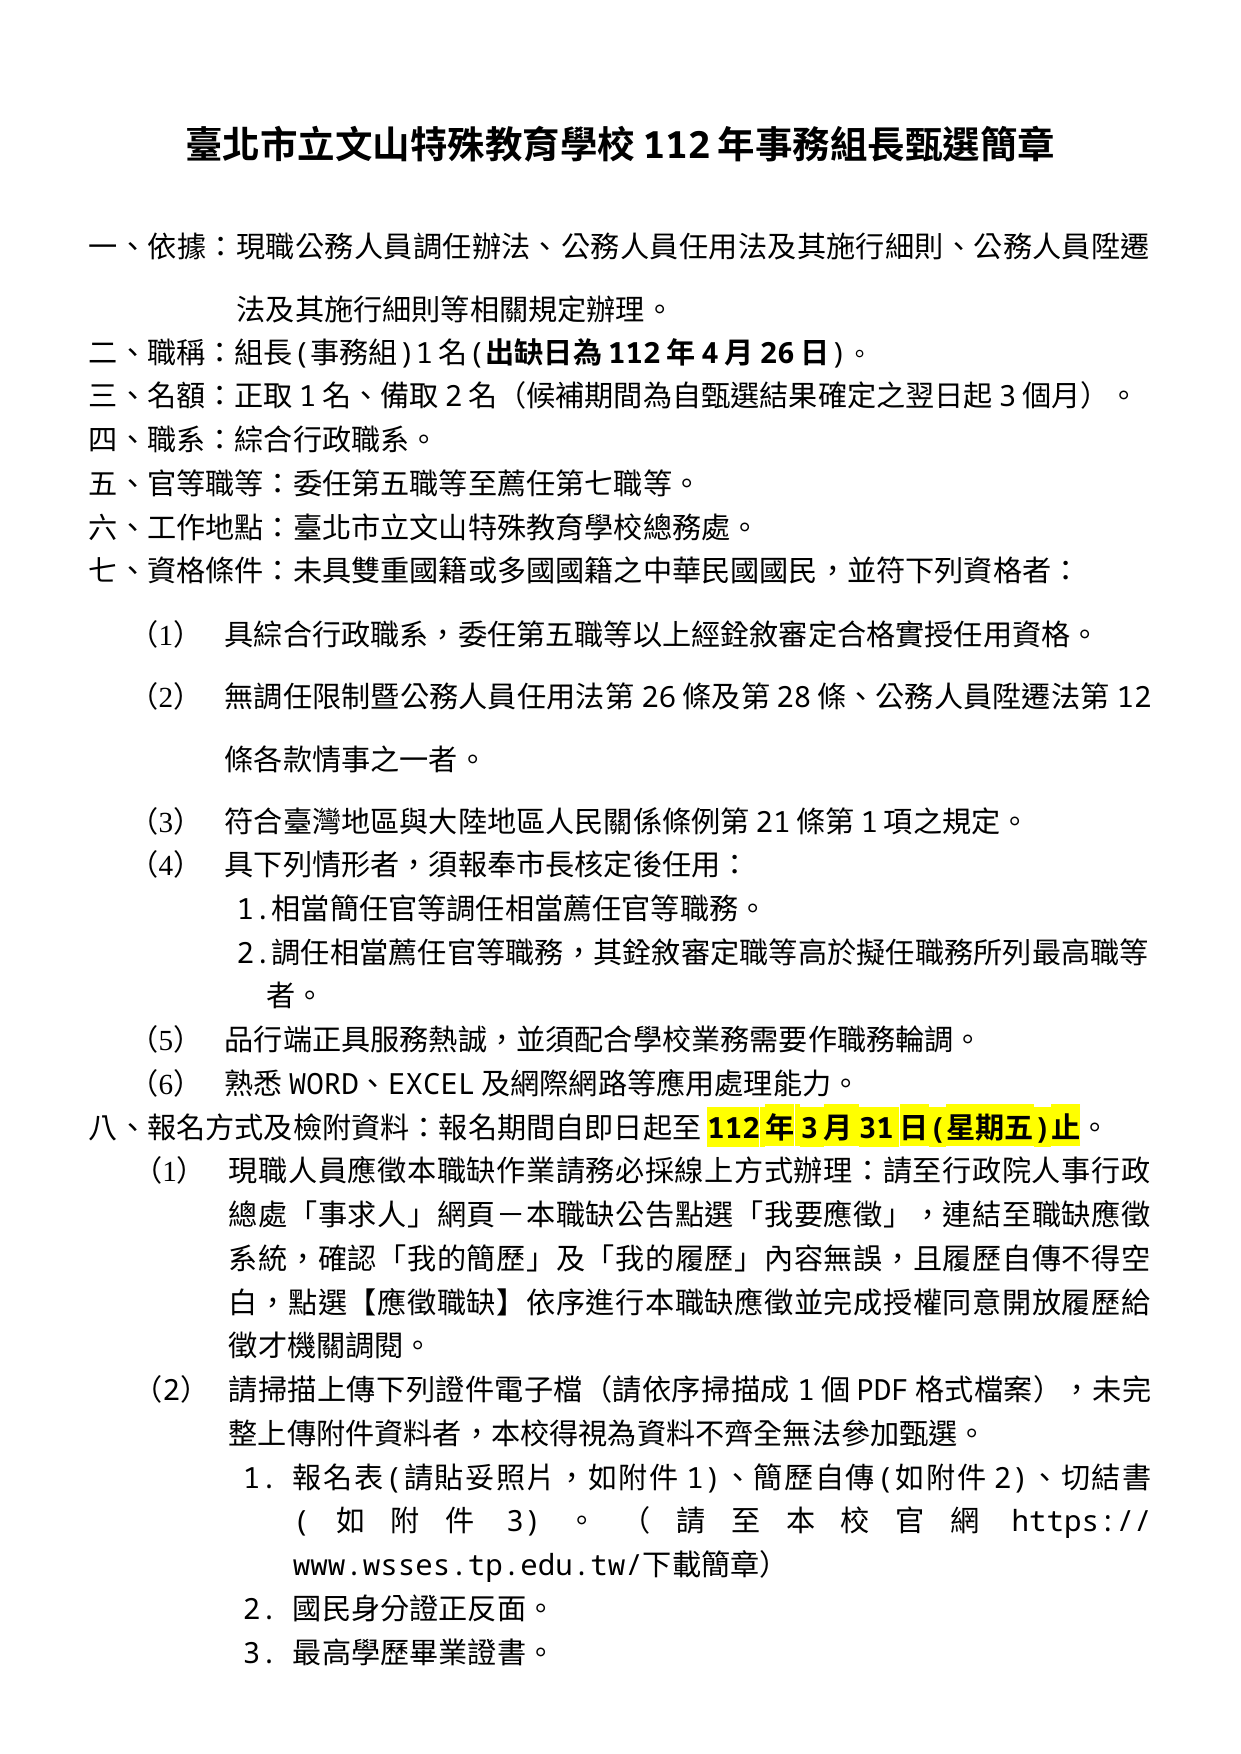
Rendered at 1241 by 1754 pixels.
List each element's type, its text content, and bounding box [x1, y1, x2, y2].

text 四、職系：綜合行政職系。 [89, 416, 1152, 459]
list 最高學歷畢業證書。 [243, 1628, 1152, 1672]
text 2.調任相當薦任官等職務，其銓敘審定職等高於擬任職務所列最高職等者。 [236, 928, 1152, 1016]
list 品行端正具服務熱誠，並須配合學校業務需要作職務輪調。 [129, 1016, 1152, 1059]
text 八、報名方式及檢附資料：報名期間自即日起至112年3月31日(星期五)止。 [89, 1103, 1152, 1147]
text 六、工作地點：臺北市立文山特殊教育學校總務處。 [89, 503, 1152, 547]
text 三、名額：正取1名、備取2名（候補期間為自甄選結果確定之翌日起3個月）。 [89, 372, 1152, 416]
list 熟悉WORD、EXCEL及網際網路等應用處理能力。 [129, 1059, 1152, 1103]
list 報名表(請貼妥照片，如附件1)、簡歷自傳(如附件2)、切結書(如附件3)。（請至本校官網https://www.wsses.tp.edu.tw/下載簡章） [243, 1453, 1152, 1584]
list 具綜合行政職系，委任第五職等以上經銓敘審定合格實授任用資格。 [129, 591, 1152, 653]
list 請掃描上傳下列證件電子檔（請依序掃描成1個PDF格式檔案），未完整上傳附件資料者，本校得視為資料不齊全無法參加甄選。 [133, 1366, 1152, 1453]
text 二、職稱：組長(事務組)1名(出缺日為112年4月26日)。 [89, 328, 1152, 372]
list 無調任限制暨公務人員任用法第26條及第28條、公務人員陞遷法第12條各款情事之一者。 [129, 653, 1152, 778]
text 七、資格條件：未具雙重國籍或多國國籍之中華民國國民，並符下列資格者： [89, 547, 1152, 591]
list 現職人員應徵本職缺作業請務必採線上方式辦理：請至行政院人事行政總處「事求人」網頁－本職缺公告點選「我要應徵」，連結至職缺應徵系統，確認「我的簡歷」及「我的履歷」內容無誤，且履歷自傳不得空白，點選【應徵職缺】依序進行本職缺應徵並完成授權同意開放履歷給徵才機關調閱。 [133, 1147, 1152, 1366]
list 國民身分證正反面。 [243, 1584, 1152, 1628]
text 1.相當簡任官等調任相當薦任官等職務。 [236, 884, 1152, 928]
text 五、官等職等：委任第五職等至薦任第七職等。 [89, 459, 1152, 503]
text 一、依據：現職公務人員調任辦法、公務人員任用法及其施行細則、公務人員陞遷法及其施行細則等相關規定辦理。 [89, 203, 1152, 328]
list 具下列情形者，須報奉市長核定後任用： [129, 841, 1152, 884]
text 臺北市立文山特殊教育學校112年事務組長甄選簡章 [89, 114, 1152, 169]
list 符合臺灣地區與大陸地區人民關係條例第21條第1項之規定。 [129, 778, 1152, 841]
